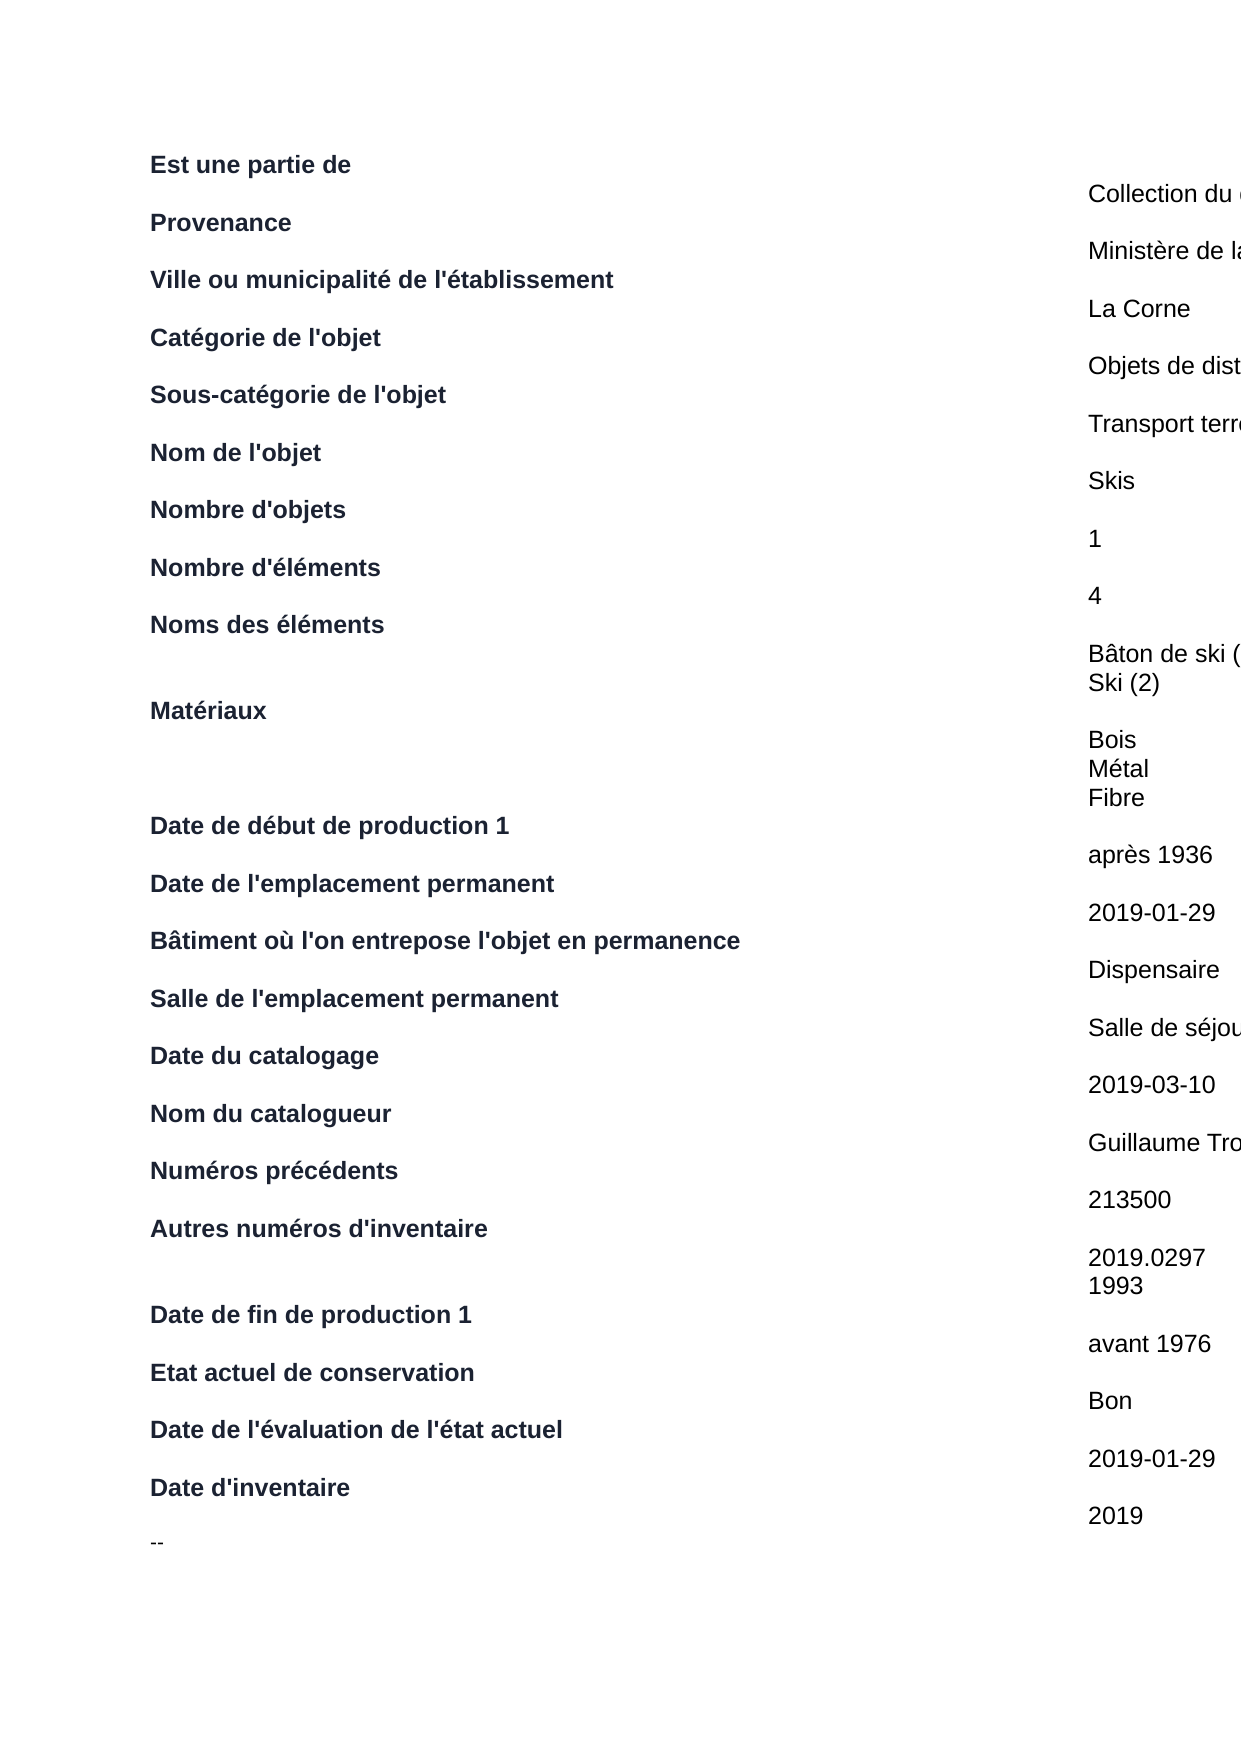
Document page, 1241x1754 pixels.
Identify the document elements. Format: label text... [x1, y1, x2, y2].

text Ski (2) [1088, 667, 1240, 696]
text Métal [1088, 754, 1240, 782]
text 2019-01-29 [1088, 897, 1240, 926]
text Date du catalogage [150, 1041, 1090, 1070]
text Nombre d'éléments [150, 552, 1090, 581]
text 2019-03-10 [1088, 1070, 1240, 1099]
text Fibre [1088, 782, 1240, 811]
text 4 [1088, 581, 1240, 610]
text Date de début de production 1 [150, 811, 1090, 840]
text Salle de l'emplacement permanent [150, 984, 1090, 1012]
text Transport terrestre : force humaine [1088, 409, 1240, 437]
text Etat actuel de conservation [150, 1357, 1090, 1386]
text Nom du catalogueur [150, 1099, 1090, 1127]
text 2019 [1088, 1501, 1240, 1530]
text Est une partie de [150, 150, 1090, 179]
text Nom de l'objet [150, 437, 1090, 466]
text avant 1976 [1088, 1329, 1240, 1357]
text 1 [1088, 524, 1240, 552]
text Bon [1088, 1386, 1240, 1415]
text Ministère de la Culture et des Communications [1088, 236, 1240, 265]
text Date de l'emplacement permanent [150, 869, 1090, 897]
text Date de l'évaluation de l'état actuel [150, 1415, 1090, 1444]
text Bâtiment où l'on entrepose l'objet en permanence [150, 926, 1090, 955]
text 1993 [1088, 1271, 1240, 1300]
text -- [150, 1530, 1090, 1554]
text Catégorie de l'objet [150, 322, 1090, 351]
text Noms des éléments [150, 610, 1090, 639]
text Bâton de ski (2) [1088, 639, 1240, 667]
text Ville ou municipalité de l'établissement [150, 265, 1090, 294]
text Dispensaire [1088, 955, 1240, 984]
text Numéros précédents [150, 1156, 1090, 1185]
text Skis [1088, 466, 1240, 495]
text 2019-01-29 [1088, 1444, 1240, 1472]
text Autres numéros d'inventaire [150, 1214, 1090, 1242]
text Matériaux [150, 696, 1090, 725]
text Objets de distribution et de transport [1088, 351, 1240, 380]
text Provenance [150, 207, 1090, 236]
text Bois [1088, 725, 1240, 754]
text Date de fin de production 1 [150, 1300, 1090, 1329]
text La Corne [1088, 294, 1240, 322]
text 2019.0297 [1088, 1242, 1240, 1271]
text 213500 [1088, 1185, 1240, 1214]
text Nombre d'objets [150, 495, 1090, 524]
text Salle de séjour [1088, 1012, 1240, 1041]
text Date d'inventaire [150, 1472, 1090, 1501]
text Collection du dispensaire de La Corne [1088, 179, 1240, 207]
text après 1936 [1088, 840, 1240, 869]
text Sous-catégorie de l'objet [150, 380, 1090, 409]
text Guillaume Trottier [1088, 1127, 1240, 1156]
